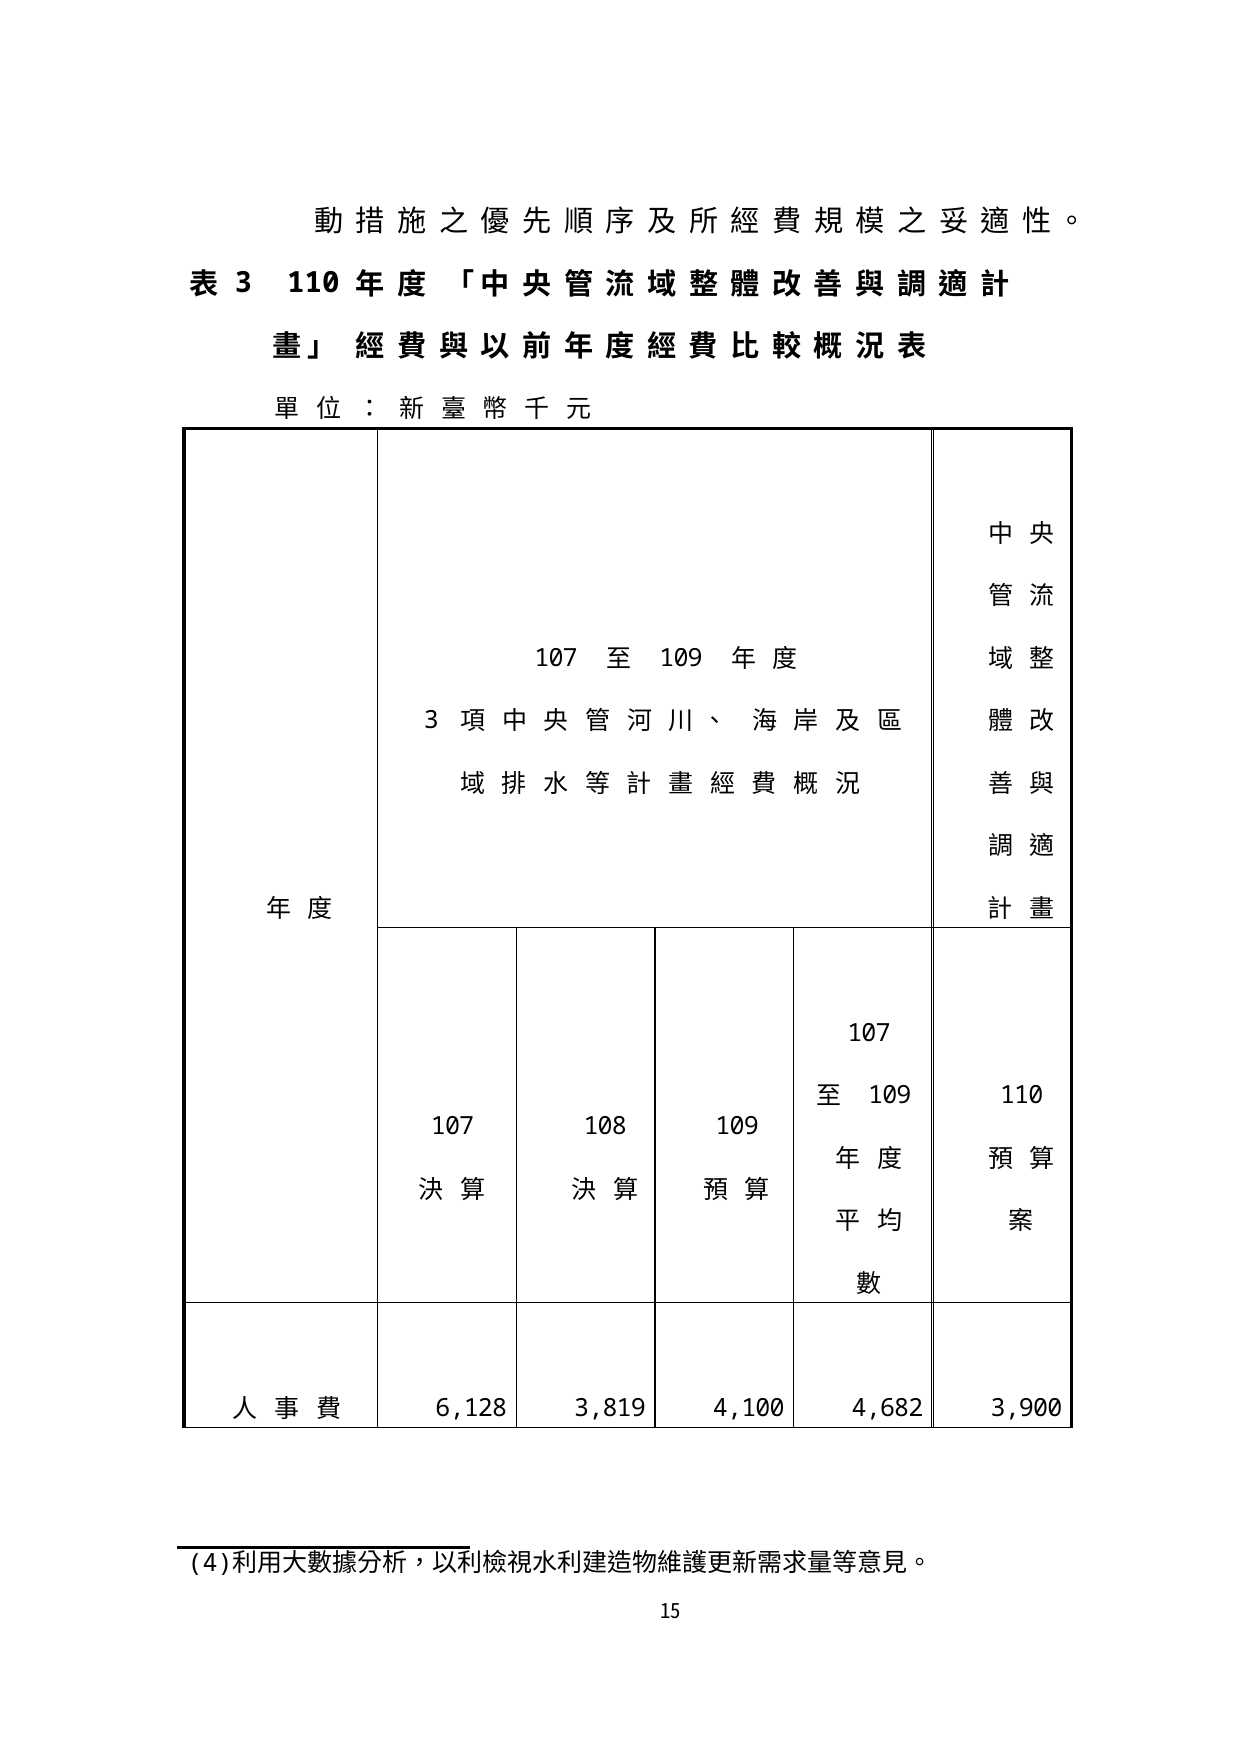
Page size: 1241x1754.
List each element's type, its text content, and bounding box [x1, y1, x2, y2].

table_cell 4,682 [794, 1303, 931, 1427]
text (4)利用大數據分析，以利檢視水利建造物維護更新需求量等意見。 [177, 1548, 1063, 1577]
table_header 107至109年度 3項中央管河川、海岸及區域排水等計畫經費概況 [378, 430, 931, 927]
table_cell 3,819 [517, 1303, 654, 1427]
table_cell 108決算 [517, 928, 654, 1302]
text 表3 110年度「中央管流域整體改善與調適計畫」經費與以前年度經費比較概況表 單位：新臺幣千元 [183, 240, 1058, 427]
table_header 中央管流域整體改善與調適計畫 [934, 430, 1070, 927]
table_cell 人事費 [186, 1303, 377, 1427]
table_cell 4,100 [656, 1303, 793, 1427]
text 4.受氣候變遷影響，近年全球各地降雨強度屢屢超過水利工程原規劃設計標準，各國治水方向逐步改向提高都市耐洪韌性等非工程措施推動。爰此，自110年起整合推動6年期之中央管流域整體改善與調適計畫，允宜審酌氣候變遷之影響及前期計畫之預算執行情形等，滾動檢討各項推動措施之優先順序及所經費規模之妥適性。 [271, 177, 1058, 240]
table_cell 110預算案 [934, 928, 1070, 1302]
table_cell 107至109年度平均數 [794, 928, 931, 1302]
table_cell 6,128 [378, 1303, 516, 1427]
table_header 年度 [186, 430, 377, 1302]
table_cell 107決算 [378, 928, 516, 1302]
table_cell 109預算 [656, 928, 793, 1302]
table_cell 3,900 [934, 1303, 1070, 1427]
